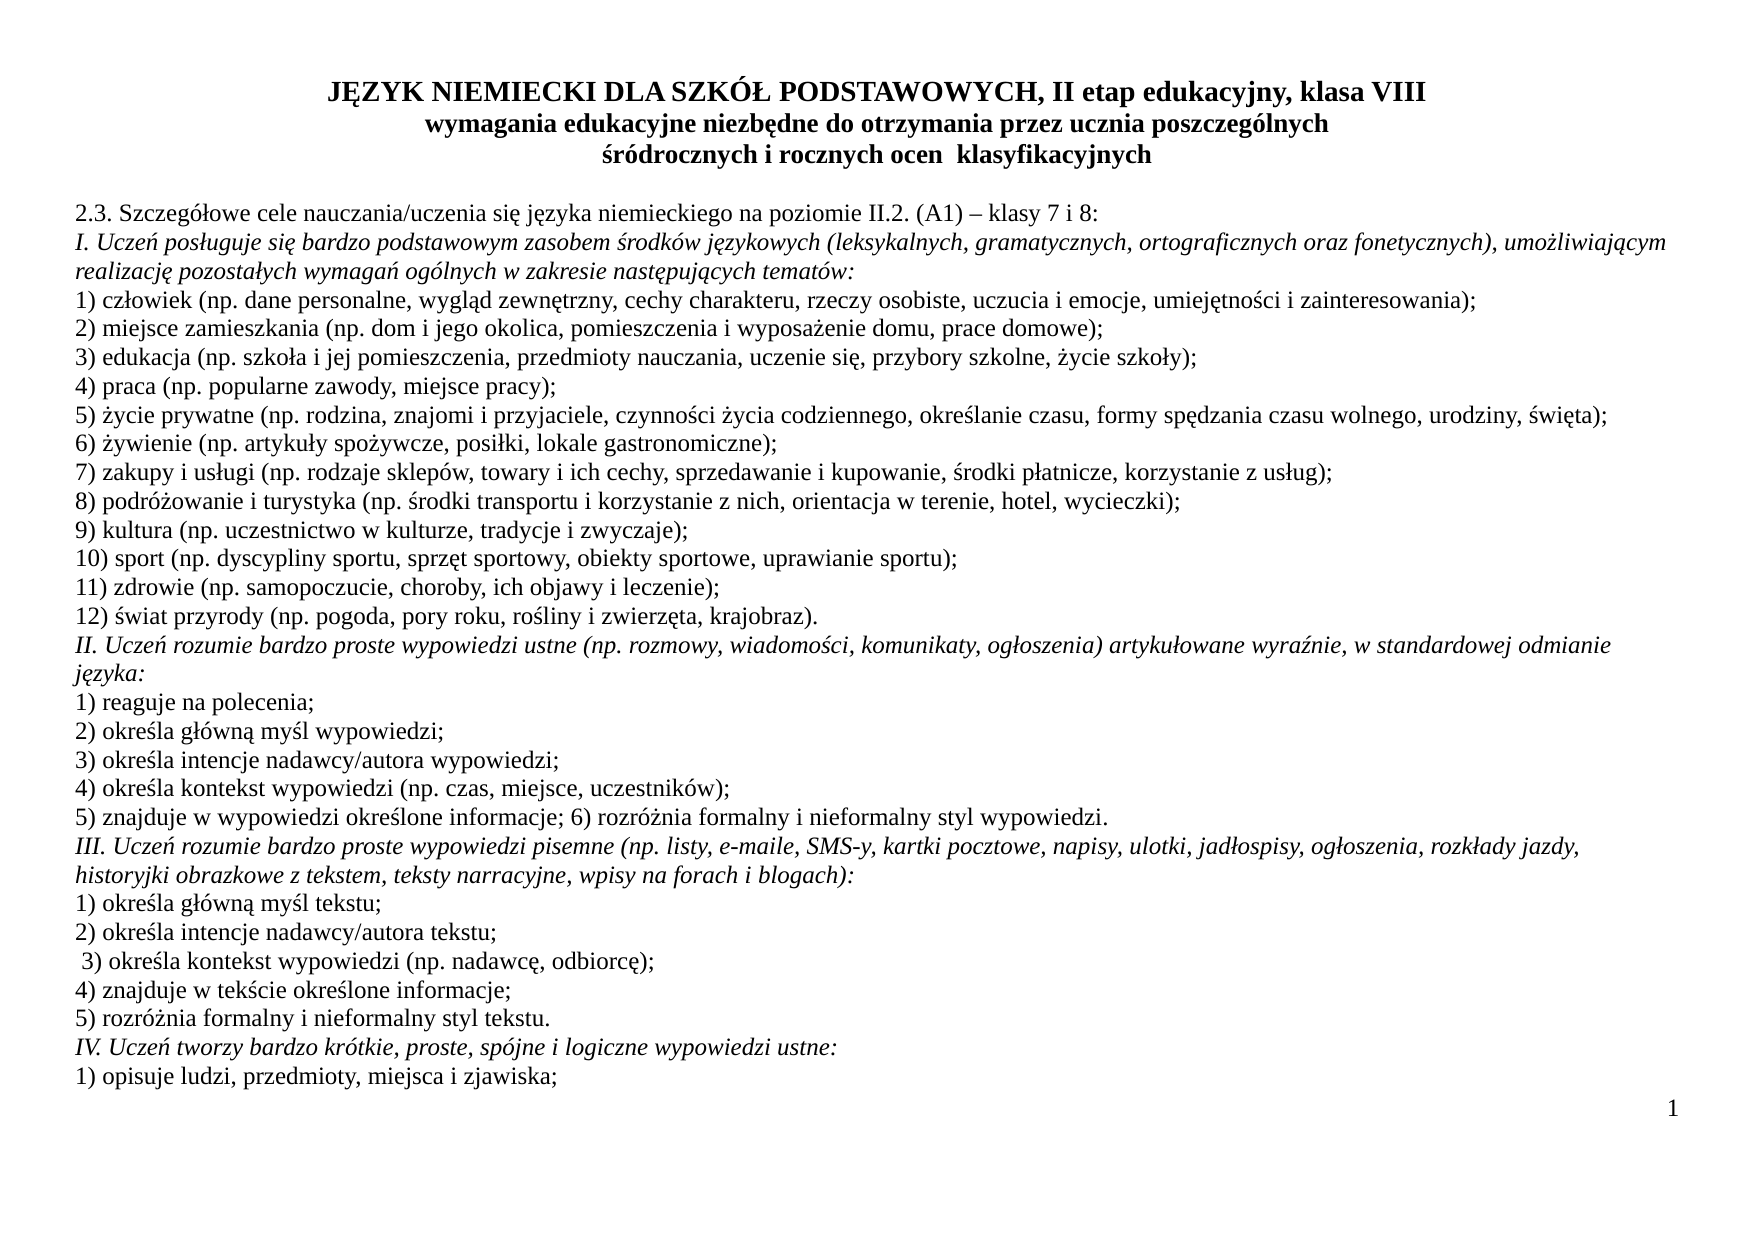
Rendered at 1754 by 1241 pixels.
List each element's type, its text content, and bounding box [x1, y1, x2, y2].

text 3) określa kontekst wypowiedzi (np. nadawcę, odbiorcę); [75, 946, 1679, 975]
text 12) świat przyrody (np. pogoda, pory roku, rośliny i zwierzęta, krajobraz). [75, 601, 1679, 630]
text 4) praca (np. popularne zawody, miejsce pracy); [75, 371, 1679, 400]
text 2) określa główną myśl wypowiedzi; [75, 716, 1679, 745]
text 3) określa intencje nadawcy/autora wypowiedzi; [75, 745, 1679, 773]
text 10) sport (np. dyscypliny sportu, sprzęt sportowy, obiekty sportowe, uprawianie sportu); [75, 543, 1679, 572]
text 5) rozróżnia formalny i nieformalny styl tekstu. [75, 1003, 1679, 1032]
text III. Uczeń rozumie bardzo proste wypowiedzi pisemne (np. listy, e-maile, SMS-y, kartki pocztowe, napisy, ulotki, jadłospisy, ogłoszenia, rozkłady jazdy, historyjki obrazkowe z tekstem, teksty narracyjne, wpisy na forach i blogach): [75, 831, 1679, 888]
text 3) edukacja (np. szkoła i jej pomieszczenia, przedmioty nauczania, uczenie się, przybory szkolne, życie szkoły); [75, 342, 1679, 371]
text 1) opisuje ludzi, przedmioty, miejsca i zjawiska; [75, 1061, 1679, 1090]
text wymagania edukacyjne niezbędne do otrzymania przez ucznia poszczególnych [75, 107, 1679, 138]
text JĘZYK NIEMIECKI DLA SZKÓŁ PODSTAWOWYCH, II etap edukacyjny, klasa VIII [75, 74, 1679, 107]
text 7) zakupy i usługi (np. rodzaje sklepów, towary i ich cechy, sprzedawanie i kupowanie, środki płatnicze, korzystanie z usług); [75, 457, 1679, 486]
text śródrocznych i rocznych ocen klasyfikacyjnych [75, 138, 1679, 170]
text 2) miejsce zamieszkania (np. dom i jego okolica, pomieszczenia i wyposażenie domu, prace domowe); [75, 313, 1679, 342]
text 5) znajduje w wypowiedzi określone informacje; 6) rozróżnia formalny i nieformalny styl wypowiedzi. [75, 802, 1679, 831]
text 4) określa kontekst wypowiedzi (np. czas, miejsce, uczestników); [75, 773, 1679, 802]
text 2) określa intencje nadawcy/autora tekstu; [75, 917, 1679, 946]
text 4) znajduje w tekście określone informacje; [75, 975, 1679, 1003]
text IV. Uczeń tworzy bardzo krótkie, proste, spójne i logiczne wypowiedzi ustne: [75, 1032, 1679, 1061]
text 11) zdrowie (np. samopoczucie, choroby, ich objawy i leczenie); [75, 572, 1679, 601]
text 9) kultura (np. uczestnictwo w kulturze, tradycje i zwyczaje); [75, 515, 1679, 543]
text 8) podróżowanie i turystyka (np. środki transportu i korzystanie z nich, orientacja w terenie, hotel, wycieczki); [75, 486, 1679, 515]
text 2.3. Szczegółowe cele nauczania/uczenia się języka niemieckiego na poziomie II.2. (A1) – klasy 7 i 8: [75, 198, 1679, 227]
text 1) człowiek (np. dane personalne, wygląd zewnętrzny, cechy charakteru, rzeczy osobiste, uczucia i emocje, umiejętności i zainteresowania); [75, 285, 1679, 313]
text I. Uczeń posługuje się bardzo podstawowym zasobem środków językowych (leksykalnych, gramatycznych, ortograficznych oraz fonetycznych), umożliwiającym realizację pozostałych wymagań ogólnych w zakresie następujących tematów: [75, 227, 1679, 285]
text 1) reaguje na polecenia; [75, 687, 1679, 716]
text 1) określa główną myśl tekstu; [75, 888, 1679, 917]
text 6) żywienie (np. artykuły spożywcze, posiłki, lokale gastronomiczne); [75, 428, 1679, 457]
text 5) życie prywatne (np. rodzina, znajomi i przyjaciele, czynności życia codziennego, określanie czasu, formy spędzania czasu wolnego, urodziny, święta); [75, 400, 1679, 428]
text II. Uczeń rozumie bardzo proste wypowiedzi ustne (np. rozmowy, wiadomości, komunikaty, ogłoszenia) artykułowane wyraźnie, w standardowej odmianie języka: [75, 630, 1679, 687]
